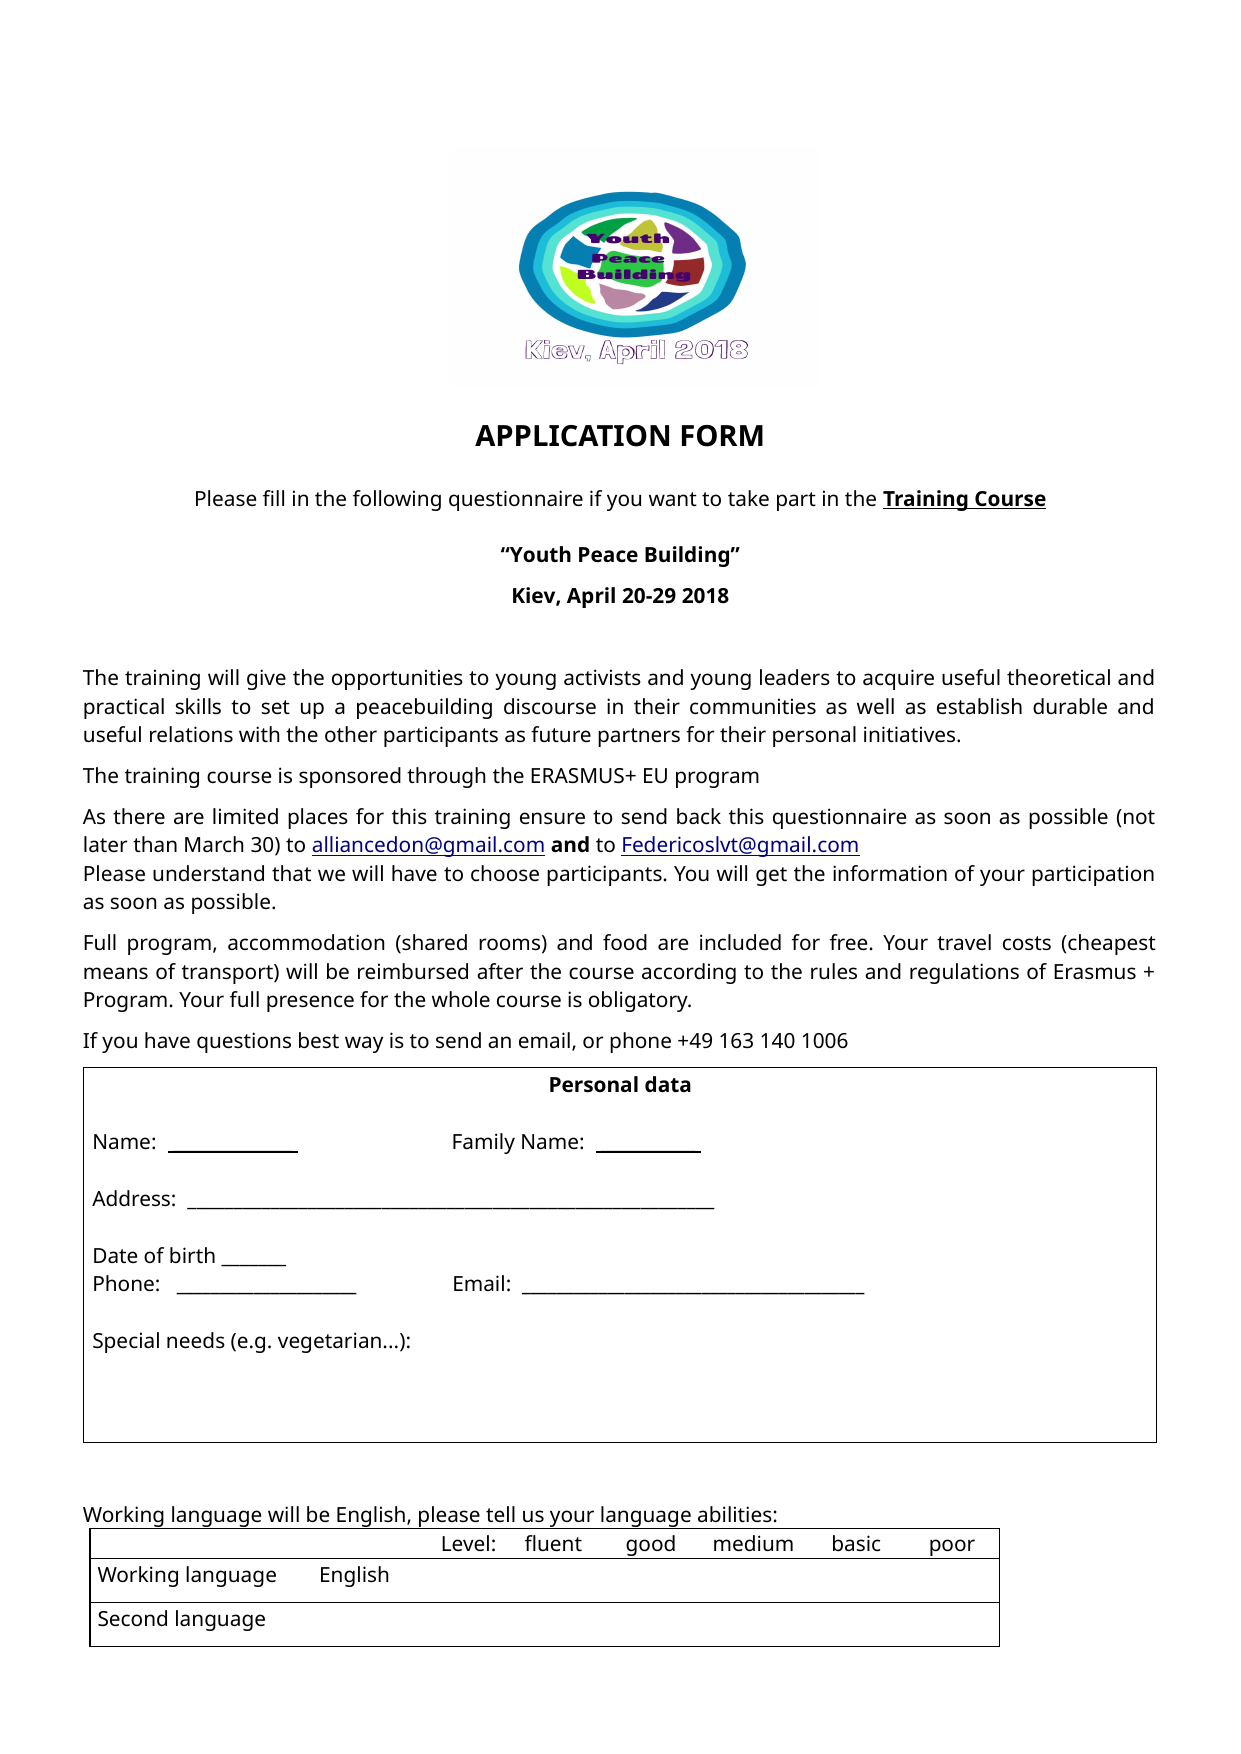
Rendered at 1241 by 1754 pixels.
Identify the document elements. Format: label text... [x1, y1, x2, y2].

table_cell Working language [91, 1559, 312, 1602]
text The training will give the opportunities to young activists and young leaders to acquire useful theoretical and practical skills to set up a peacebuilding discourse in their communities as well as establish durable and useful relations with the other participants as future partners for their personal initiatives. [83, 663, 1157, 749]
text Special needs (e.g. vegetarian...): [84, 1323, 1156, 1354]
table_cell [699, 1559, 808, 1602]
table_cell [808, 1603, 904, 1646]
text Please fill in the following questionnaire if you want to take part in the Training Course [83, 484, 1157, 512]
table_header Level: [312, 1529, 503, 1558]
table_cell [504, 1559, 603, 1602]
text Name: ______________ Family Name: ___________ [84, 1124, 1156, 1156]
text APPLICATION FORM [83, 416, 1157, 455]
text Please understand that we will have to choose participants. You will get the information of your participation as soon as possible. [83, 859, 1157, 916]
table_cell [904, 1603, 999, 1646]
table_cell [808, 1559, 904, 1602]
text “Youth Peace Building” [83, 541, 1157, 569]
table_header basic [808, 1529, 904, 1558]
text Working language will be English, please tell us your language abilities: [83, 1500, 1157, 1528]
subtitle Personal data [84, 1068, 1156, 1099]
table_cell English [312, 1559, 503, 1602]
table_cell [904, 1559, 999, 1602]
table_header good [603, 1529, 699, 1558]
table_cell [312, 1603, 503, 1646]
table_cell Second language [91, 1603, 312, 1646]
text Full program, accommodation (shared rooms) and food are included for free. Your travel costs (cheapest means of transport) will be reimbursed after the course according to the rules and regulations of Erasmus + Program. Your full presence for the whole course is obligatory. [83, 928, 1157, 1014]
table_header poor [904, 1529, 999, 1558]
text Date of birth _______ [84, 1238, 1156, 1266]
table_cell [699, 1603, 808, 1646]
table_header fluent [504, 1529, 603, 1558]
table_cell [504, 1603, 603, 1646]
table_cell [603, 1603, 699, 1646]
table_cell [603, 1559, 699, 1602]
table_header [91, 1529, 312, 1558]
text Phone: _____________________ Email: ________________________________________ [84, 1266, 1156, 1298]
table_header medium [699, 1529, 808, 1558]
text Kiev, April 20-29 2018 [83, 581, 1157, 610]
text The training course is sponsored through the ERASMUS+ EU program [83, 761, 1157, 789]
text As there are limited places for this training ensure to send back this questionnaire as soon as possible (not later than March 30) to alliancedon@gmail.com and to Federicoslvt@gmail.com [83, 802, 1157, 859]
text If you have questions best way is to send an email, or phone +49 163 140 1006 [83, 1026, 1157, 1054]
text Address: _________________________________________________________ [84, 1181, 1156, 1212]
